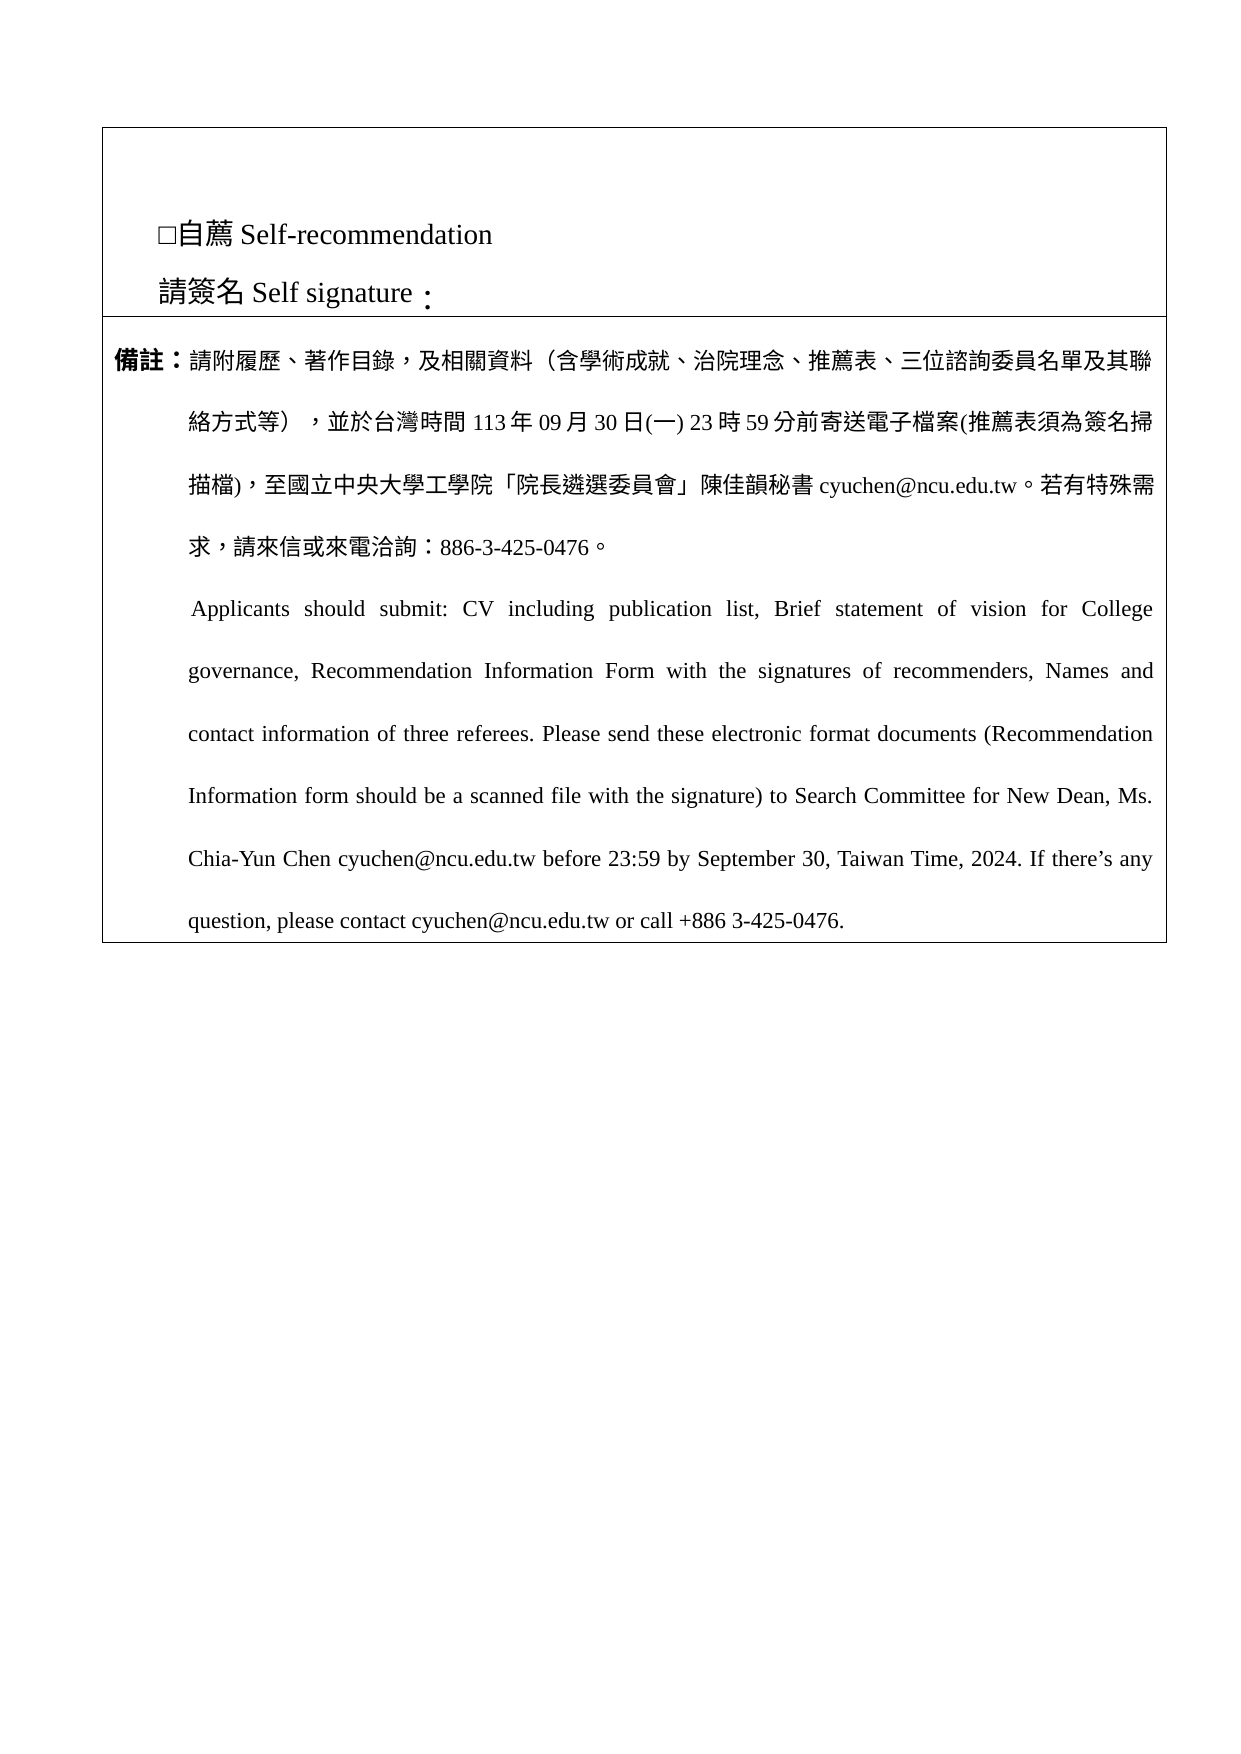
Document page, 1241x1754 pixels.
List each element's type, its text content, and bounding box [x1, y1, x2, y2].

table_cell 備註：請附履歷、著作目錄，及相關資料（含學術成就、治院理念、推薦表、三位諮詢委員名單及其聯絡方式等），並於台灣時間113年09月30日(一) 23時59分前寄送電子檔案(推薦表須為簽名掃描檔)，至國立中央大學工學院「院長遴選委員會」陳佳韻秘書cyuchen@ncu.edu.tw。若有特殊需求，請來信或來電洽詢：886-3-425-0476。 Applicants should submit: CV including publication list, Brief statement of vision for College governance, Recommendation Information Form with the signatures of recommenders, Names and contact information of three referees. Please send these electronic format documents (Recommendation Information form should be a scanned file with the signature) to Search Committee for New Dean, Ms. Chia-Yun Chen cyuchen@ncu.edu.tw before 23:59 by September 30, Taiwan Time, 2024. If there’s any question, please contact cyuchen@ncu.edu.tw or call +886 3-425-0476. [103, 317, 1166, 942]
table_cell □自薦Self-recommendation 請簽名Self signature： [103, 128, 1166, 316]
